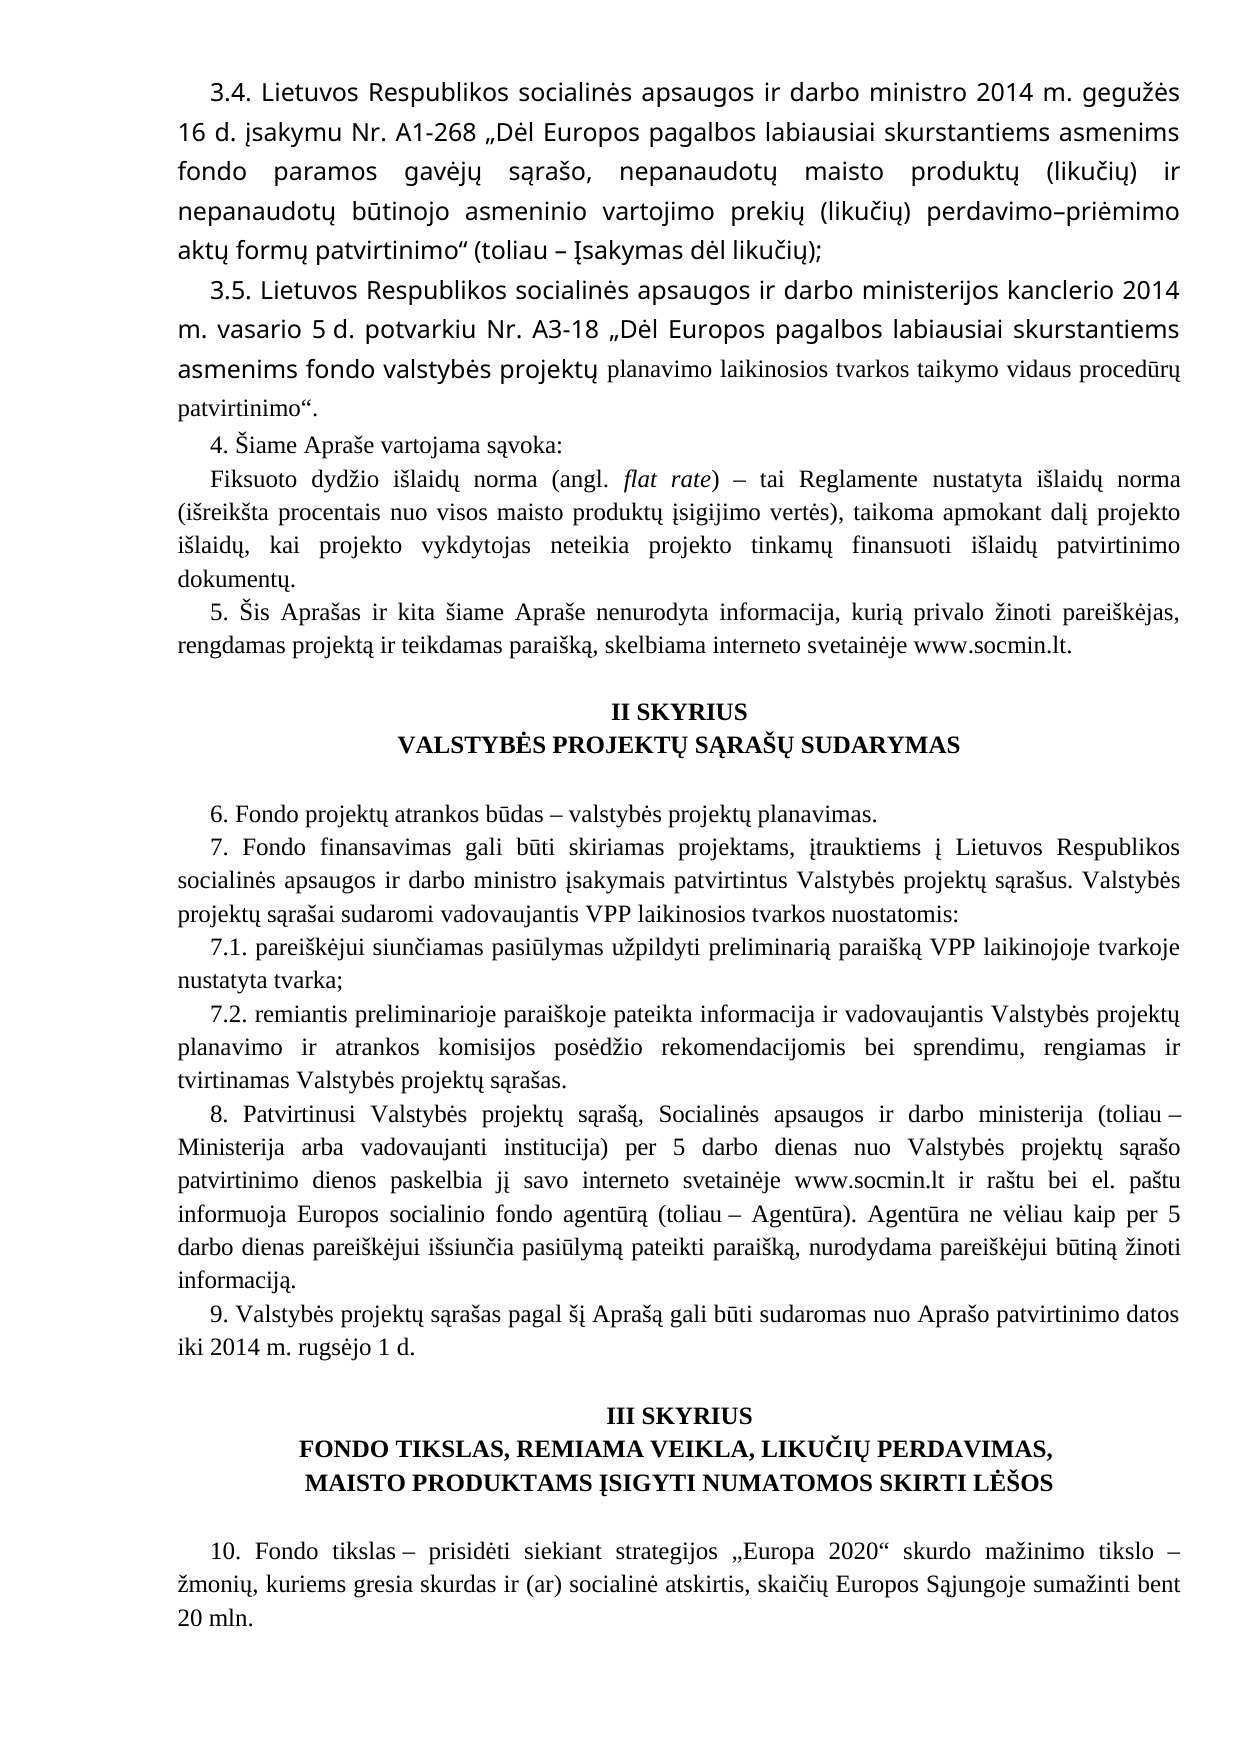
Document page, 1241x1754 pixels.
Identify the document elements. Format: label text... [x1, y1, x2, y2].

text 7.2. remiantis preliminarioje paraiškoje pateikta informacija ir vadovaujantis Valstybės projektų planavimo ir atrankos komisijos posėdžio rekomendacijomis bei sprendimu, rengiamas ir tvirtinamas Valstybės projektų sąrašas. [177, 999, 1181, 1094]
text 7.1. pareiškėjui siunčiamas pasiūlymas užpildyti preliminarią paraišką VPP laikinojoje tvarkoje nustatyta tvarka; [177, 932, 1181, 994]
text VALSTYBĖS PROJEKTŲ SĄRAŠŲ SUDARYMAS [177, 730, 1181, 759]
text 3.4. Lietuvos Respublikos socialinės apsaugos ir darbo ministro 2014 m. gegužės 16 d. įsakymu Nr. A1-268 „Dėl Europos pagalbos labiausiai skurstantiems asmenims fondo paramos gavėjų sąrašo, nepanaudotų maisto produktų (likučių) ir nepanaudotų būtinojo asmeninio vartojimo prekių (likučių) perdavimo–priėmimo aktų formų patvirtinimo“ (toliau – Įsakymas dėl likučių); [177, 75, 1181, 267]
text 8. Patvirtinusi Valstybės projektų sąrašą, Socialinės apsaugos ir darbo ministerija (toliau – Ministerija arba vadovaujanti institucija) per 5 darbo dienas nuo Valstybės projektų sąrašo patvirtinimo dienos paskelbia jį savo interneto svetainėje www.socmin.lt ir raštu bei el. paštu informuoja Europos socialinio fondo agentūrą (toliau – Agentūra). Agentūra ne vėliau kaip per 5 darbo dienas pareiškėjui išsiunčia pasiūlymą pateikti paraišką, nurodydama pareiškėjui būtiną žinoti informaciją. [177, 1099, 1181, 1294]
text III SKYRIUS [177, 1401, 1181, 1430]
text 6. Fondo projektų atrankos būdas – valstybės projektų planavimas. [177, 799, 1181, 828]
text II SKYRIUS [177, 697, 1181, 726]
text FONDO TIKSLAS, REMIAMa VEIKLa, likučių perdavimas, [177, 1434, 1181, 1463]
text 9. Valstybės projektų sąrašas pagal šį Aprašą gali būti sudaromas nuo Aprašo patvirtinimo datos iki 2014 m. rugsėjo 1 d. [177, 1299, 1181, 1361]
text 4. Šiame Apraše vartojama sąvoka: [177, 430, 1181, 459]
text maisto produktams įsigyti numatomos skirti LĖŠOS [177, 1468, 1181, 1496]
text Fiksuoto dydžio išlaidų norma (angl. flat rate) – tai Reglamente nustatyta išlaidų norma (išreikšta procentais nuo visos maisto produktų įsigijimo vertės), taikoma apmokant dalį projekto išlaidų, kai projekto vykdytojas neteikia projekto tinkamų finansuoti išlaidų patvirtinimo dokumentų. [177, 464, 1181, 592]
text 7. Fondo finansavimas gali būti skiriamas projektams, įtrauktiems į Lietuvos Respublikos socialinės apsaugos ir darbo ministro įsakymais patvirtintus Valstybės projektų sąrašus. Valstybės projektų sąrašai sudaromi vadovaujantis VPP laikinosios tvarkos nuostatomis: [177, 832, 1181, 928]
text 5. Šis Aprašas ir kita šiame Apraše nenurodyta informacija, kurią privalo žinoti pareiškėjas, rengdamas projektą ir teikdamas paraišką, skelbiama interneto svetainėje www.socmin.lt. [177, 597, 1181, 659]
text 10. Fondo tikslas – prisidėti siekiant strategijos „Europa 2020“ skurdo mažinimo tikslo – žmonių, kuriems gresia skurdas ir (ar) socialinė atskirtis, skaičių Europos Sąjungoje sumažinti bent 20 mln. [177, 1536, 1181, 1632]
text 3.5. Lietuvos Respublikos socialinės apsaugos ir darbo ministerijos kanclerio 2014 m. vasario 5 d. potvarkiu Nr. A3-18 „Dėl Europos pagalbos labiausiai skurstantiems asmenims fondo valstybės projektų planavimo laikinosios tvarkos taikymo vidaus procedūrų patvirtinimo“. [177, 272, 1181, 425]
